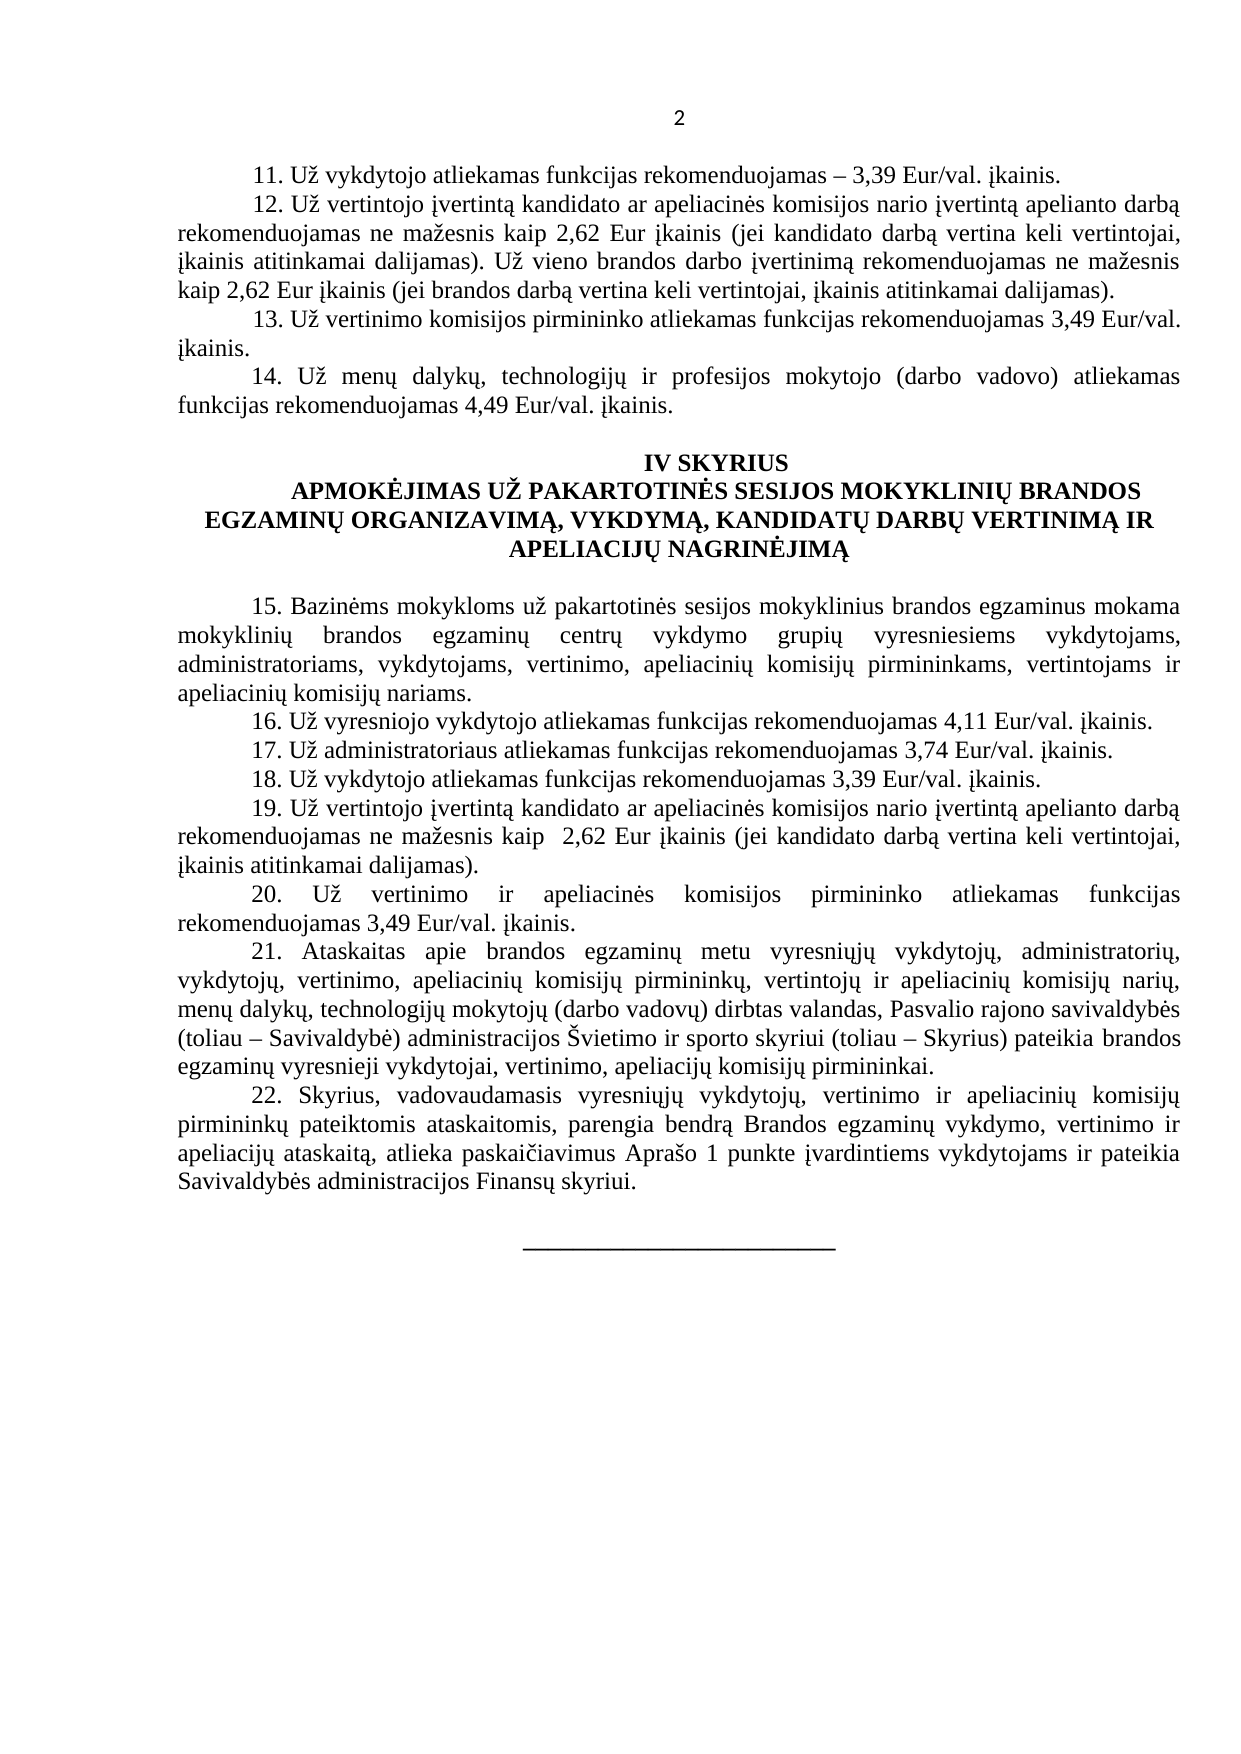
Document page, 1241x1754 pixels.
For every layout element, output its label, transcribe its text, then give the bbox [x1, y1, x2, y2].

text 13. Už vertinimo komisijos pirmininko atliekamas funkcijas rekomenduojamas 3,49 Eur/val. įkainis. [177, 304, 1181, 361]
text 12. Už vertintojo įvertintą kandidato ar apeliacinės komisijos nario įvertintą apelianto darbą rekomenduojamas ne mažesnis kaip 2,62 Eur įkainis (jei kandidato darbą vertina keli vertintojai, įkainis atitinkamai dalijamas). Už vieno brandos darbo įvertinimą rekomenduojamas ne mažesnis kaip 2,62 Eur įkainis (jei brandos darbą vertina keli vertintojai, įkainis atitinkamai dalijamas). [177, 189, 1181, 304]
text 11. Už vykdytojo atliekamas funkcijas rekomenduojamas – 3,39 Eur/val. įkainis. [177, 160, 1181, 189]
text 21. Ataskaitas apie brandos egzaminų metu vyresniųjų vykdytojų, administratorių, vykdytojų, vertinimo, apeliacinių komisijų pirmininkų, vertintojų ir apeliacinių komisijų narių, menų dalykų, technologijų mokytojų (darbo vadovų) dirbtas valandas, Pasvalio rajono savivaldybės (toliau – Savivaldybė) administracijos Švietimo ir sporto skyriui (toliau – Skyrius) pateikia brandos egzaminų vyresnieji vykdytojai, vertinimo, apeliacijų komisijų pirmininkai. [177, 936, 1181, 1080]
text 15. Bazinėms mokykloms už pakartotinės sesijos mokyklinius brandos egzaminus mokama mokyklinių brandos egzaminų centrų vykdymo grupių vyresniesiems vykdytojams, administratoriams, vykdytojams, vertinimo, apeliacinių komisijų pirmininkams, vertintojams ir apeliacinių komisijų nariams. [177, 591, 1181, 706]
text 14. Už menų dalykų, technologijų ir profesijos mokytojo (darbo vadovo) atliekamas funkcijas rekomenduojamas 4,49 Eur/val. įkainis. [177, 361, 1181, 419]
text 18. Už vykdytojo atliekamas funkcijas rekomenduojamas 3,39 Eur/val. įkainis. [177, 764, 1181, 793]
text 20. Už vertinimo ir apeliacinės komisijos pirmininko atliekamas funkcijas rekomenduojamas 3,49 Eur/val. įkainis. [177, 879, 1181, 936]
text 19. Už vertintojo įvertintą kandidato ar apeliacinės komisijos nario įvertintą apelianto darbą rekomenduojamas ne mažesnis kaip 2,62 Eur įkainis (jei kandidato darbą vertina keli vertintojai, įkainis atitinkamai dalijamas). [177, 793, 1181, 879]
text APMOKĖJIMAS UŽ PAKARTOTINĖS SESIJOS MOKYKLINIŲ BRANDOS EGZAMINŲ ORGANIZAVIMĄ, VYKDYMĄ, KANDIDATŲ DARBŲ VERTINIMĄ IR APELIACIJŲ NAGRINĖJIMĄ [177, 476, 1181, 563]
text 17. Už administratoriaus atliekamas funkcijas rekomenduojamas 3,74 Eur/val. įkainis. [177, 735, 1181, 764]
text 16. Už vyresniojo vykdytojo atliekamas funkcijas rekomenduojamas 4,11 Eur/val. įkainis. [177, 706, 1181, 735]
text IV SKYRIUS [177, 448, 1181, 476]
text _________________________ [177, 1224, 1181, 1253]
text 22. Skyrius, vadovaudamasis vyresniųjų vykdytojų, vertinimo ir apeliacinių komisijų pirmininkų pateiktomis ataskaitomis, parengia bendrą Brandos egzaminų vykdymo, vertinimo ir apeliacijų ataskaitą, atlieka paskaičiavimus Aprašo 1 punkte įvardintiems vykdytojams ir pateikia Savivaldybės administracijos Finansų skyriui. [177, 1080, 1181, 1195]
